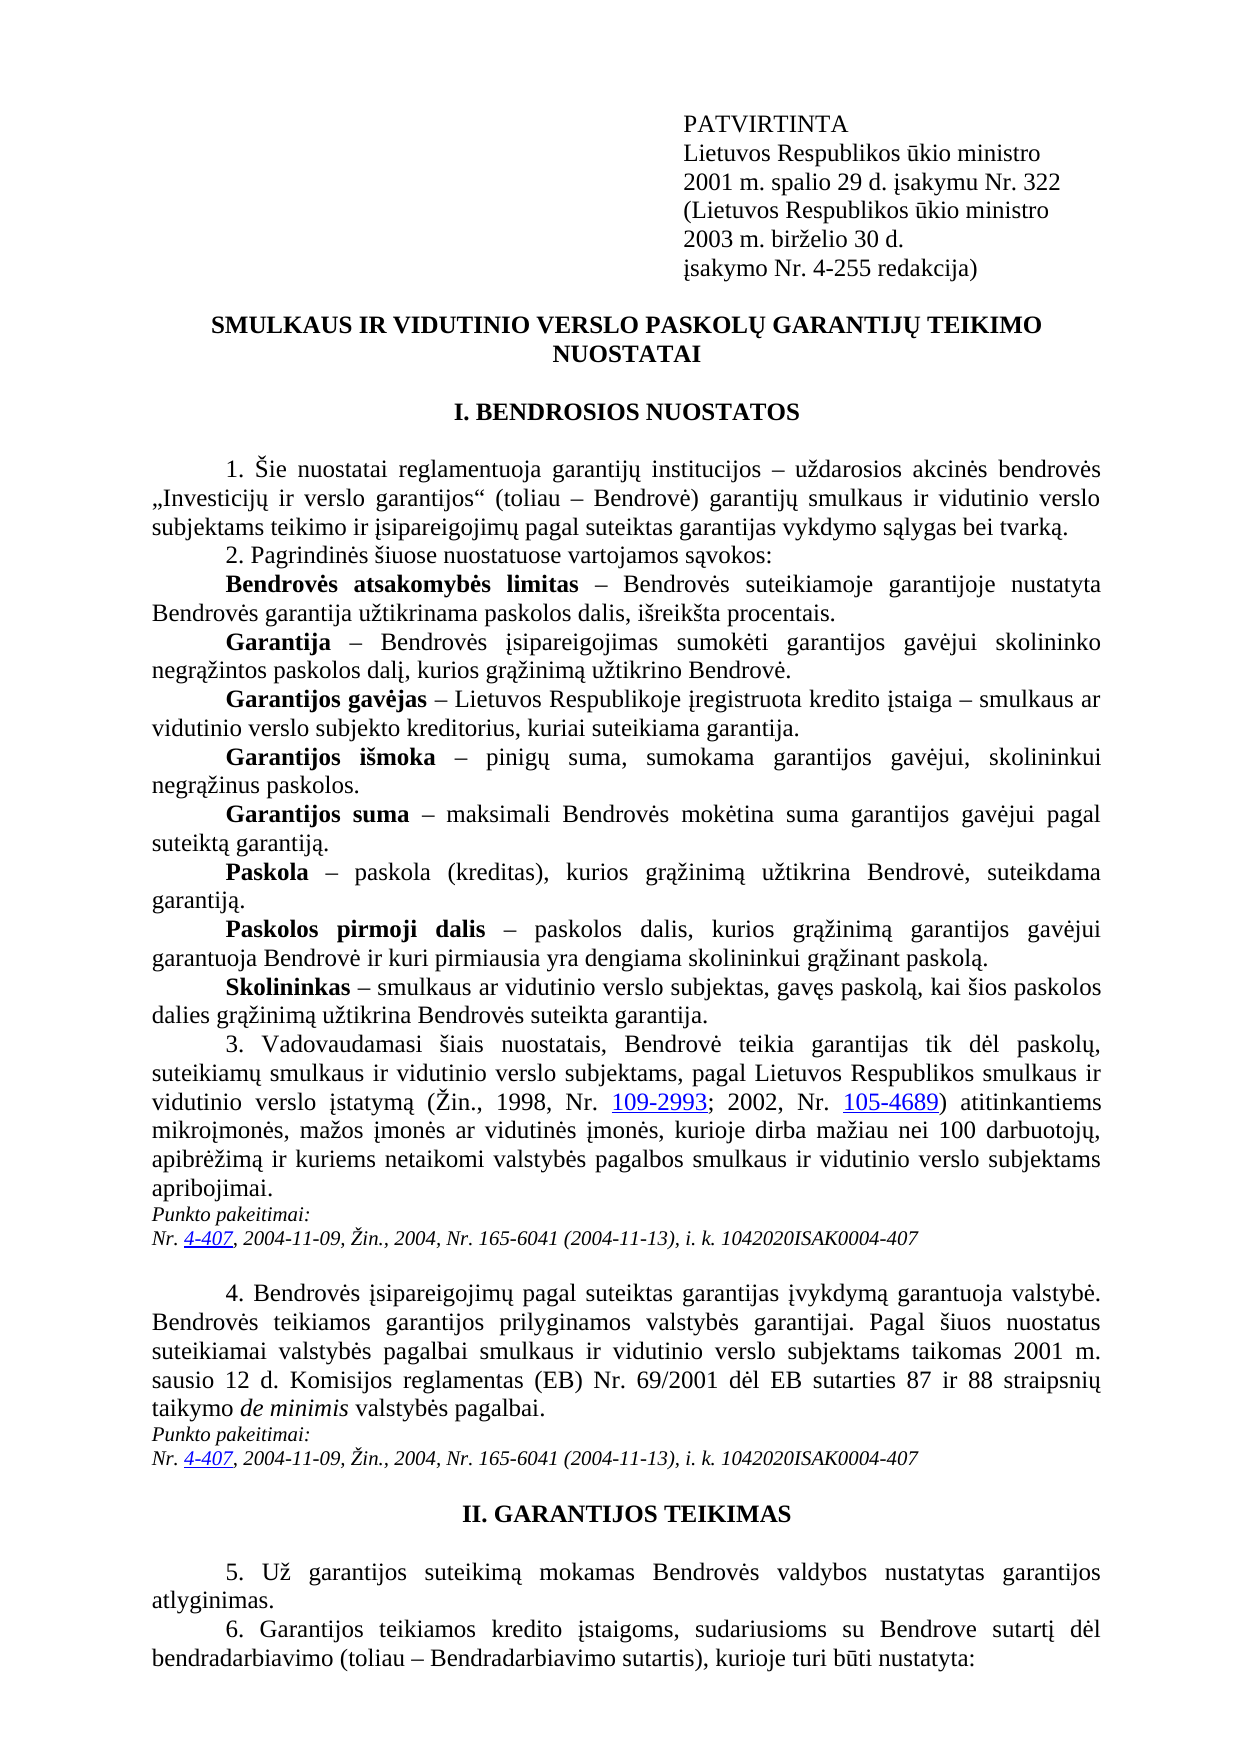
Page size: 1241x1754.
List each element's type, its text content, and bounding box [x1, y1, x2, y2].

text Bendrovės atsakomybės limitas – Bendrovės suteikiamoje garantijoje nustatyta Bendrovės garantija užtikrinama paskolos dalis, išreikšta procentais. [152, 569, 1102, 627]
text Garantija – Bendrovės įsipareigojimas sumokėti garantijos gavėjui skolininko negrąžintos paskolos dalį, kurios grąžinimą užtikrino Bendrovė. [152, 627, 1102, 684]
text PATVIRTINTA [683, 109, 1102, 138]
text 2001 m. spalio 29 d. įsakymu Nr. 322 [152, 167, 1102, 195]
text 2003 m. birželio 30 d. [152, 224, 1102, 253]
text 4. Bendrovės įsipareigojimų pagal suteiktas garantijas įvykdymą garantuoja valstybė. Bendrovės teikiamos garantijos prilyginamos valstybės garantijai. Pagal šiuos nuostatus suteikiamai valstybės pagalbai smulkaus ir vidutinio verslo subjektams taikomas 2001 m. sausio 12 d. Komisijos reglamentas (EB) Nr. 69/2001 dėl EB sutarties 87 ir 88 straipsnių taikymo de minimis valstybės pagalbai. [152, 1278, 1102, 1422]
text II. garantijos teikimas [152, 1499, 1102, 1528]
text (Lietuvos Respublikos ūkio ministro [152, 195, 1102, 224]
text Lietuvos Respublikos ūkio ministro [152, 138, 1102, 167]
text Punkto pakeitimai: [152, 1422, 1102, 1446]
text SMULKAUS IR VIDUTINIO VERSLO PASKOLŲ GARANTIJŲ TEIKIMO NUOSTATAI [152, 310, 1102, 368]
text Skolininkas – smulkaus ar vidutinio verslo subjektas, gavęs paskolą, kai šios paskolos dalies grąžinimą užtikrina Bendrovės suteikta garantija. [152, 972, 1102, 1029]
text Nr. 4-407, 2004-11-09, Žin., 2004, Nr. 165-6041 (2004-11-13), i. k. 1042020ISAK0004-407 [152, 1446, 1102, 1470]
text Garantijos suma – maksimali Bendrovės mokėtina suma garantijos gavėjui pagal suteiktą garantiją. [152, 799, 1102, 857]
text 6. Garantijos teikiamos kredito įstaigoms, sudariusioms su Bendrove sutartį dėl bendradarbiavimo (toliau – Bendradarbiavimo sutartis), kurioje turi būti nustatyta: [152, 1614, 1102, 1672]
text I. Bendrosios nuostatos [152, 397, 1102, 425]
text Paskola – paskola (kreditas), kurios grąžinimą užtikrina Bendrovė, suteikdama garantiją. [152, 857, 1102, 914]
text Paskolos pirmoji dalis – paskolos dalis, kurios grąžinimą garantijos gavėjui garantuoja Bendrovė ir kuri pirmiausia yra dengiama skolininkui grąžinant paskolą. [152, 914, 1102, 972]
text Garantijos gavėjas – Lietuvos Respublikoje įregistruota kredito įstaiga – smulkaus ar vidutinio verslo subjekto kreditorius, kuriai suteikiama garantija. [152, 684, 1102, 742]
text Nr. 4-407, 2004-11-09, Žin., 2004, Nr. 165-6041 (2004-11-13), i. k. 1042020ISAK0004-407 [152, 1226, 1102, 1250]
text Garantijos išmoka – pinigų suma, sumokama garantijos gavėjui, skolininkui negrąžinus paskolos. [152, 742, 1102, 799]
text 1. Šie nuostatai reglamentuoja garantijų institucijos – uždarosios akcinės bendrovės „Investicijų ir verslo garantijos“ (toliau – Bendrovė) garantijų smulkaus ir vidutinio verslo subjektams teikimo ir įsipareigojimų pagal suteiktas garantijas vykdymo sąlygas bei tvarką. [152, 454, 1102, 540]
text 2. Pagrindinės šiuose nuostatuose vartojamos sąvokos: [152, 540, 1102, 569]
text Punkto pakeitimai: [152, 1202, 1102, 1226]
text 5. Už garantijos suteikimą mokamas Bendrovės valdybos nustatytas garantijos atlyginimas. [152, 1557, 1102, 1614]
text įsakymo Nr. 4-255 redakcija) [152, 253, 1102, 282]
text 3. Vadovaudamasi šiais nuostatais, Bendrovė teikia garantijas tik dėl paskolų, suteikiamų smulkaus ir vidutinio verslo subjektams, pagal Lietuvos Respublikos smulkaus ir vidutinio verslo įstatymą (Žin., 1998, Nr. 109-2993; 2002, Nr. 105-4689) atitinkantiems mikroįmonės, mažos įmonės ar vidutinės įmonės, kurioje dirba mažiau nei 100 darbuotojų, apibrėžimą ir kuriems netaikomi valstybės pagalbos smulkaus ir vidutinio verslo subjektams apribojimai. [152, 1029, 1102, 1202]
